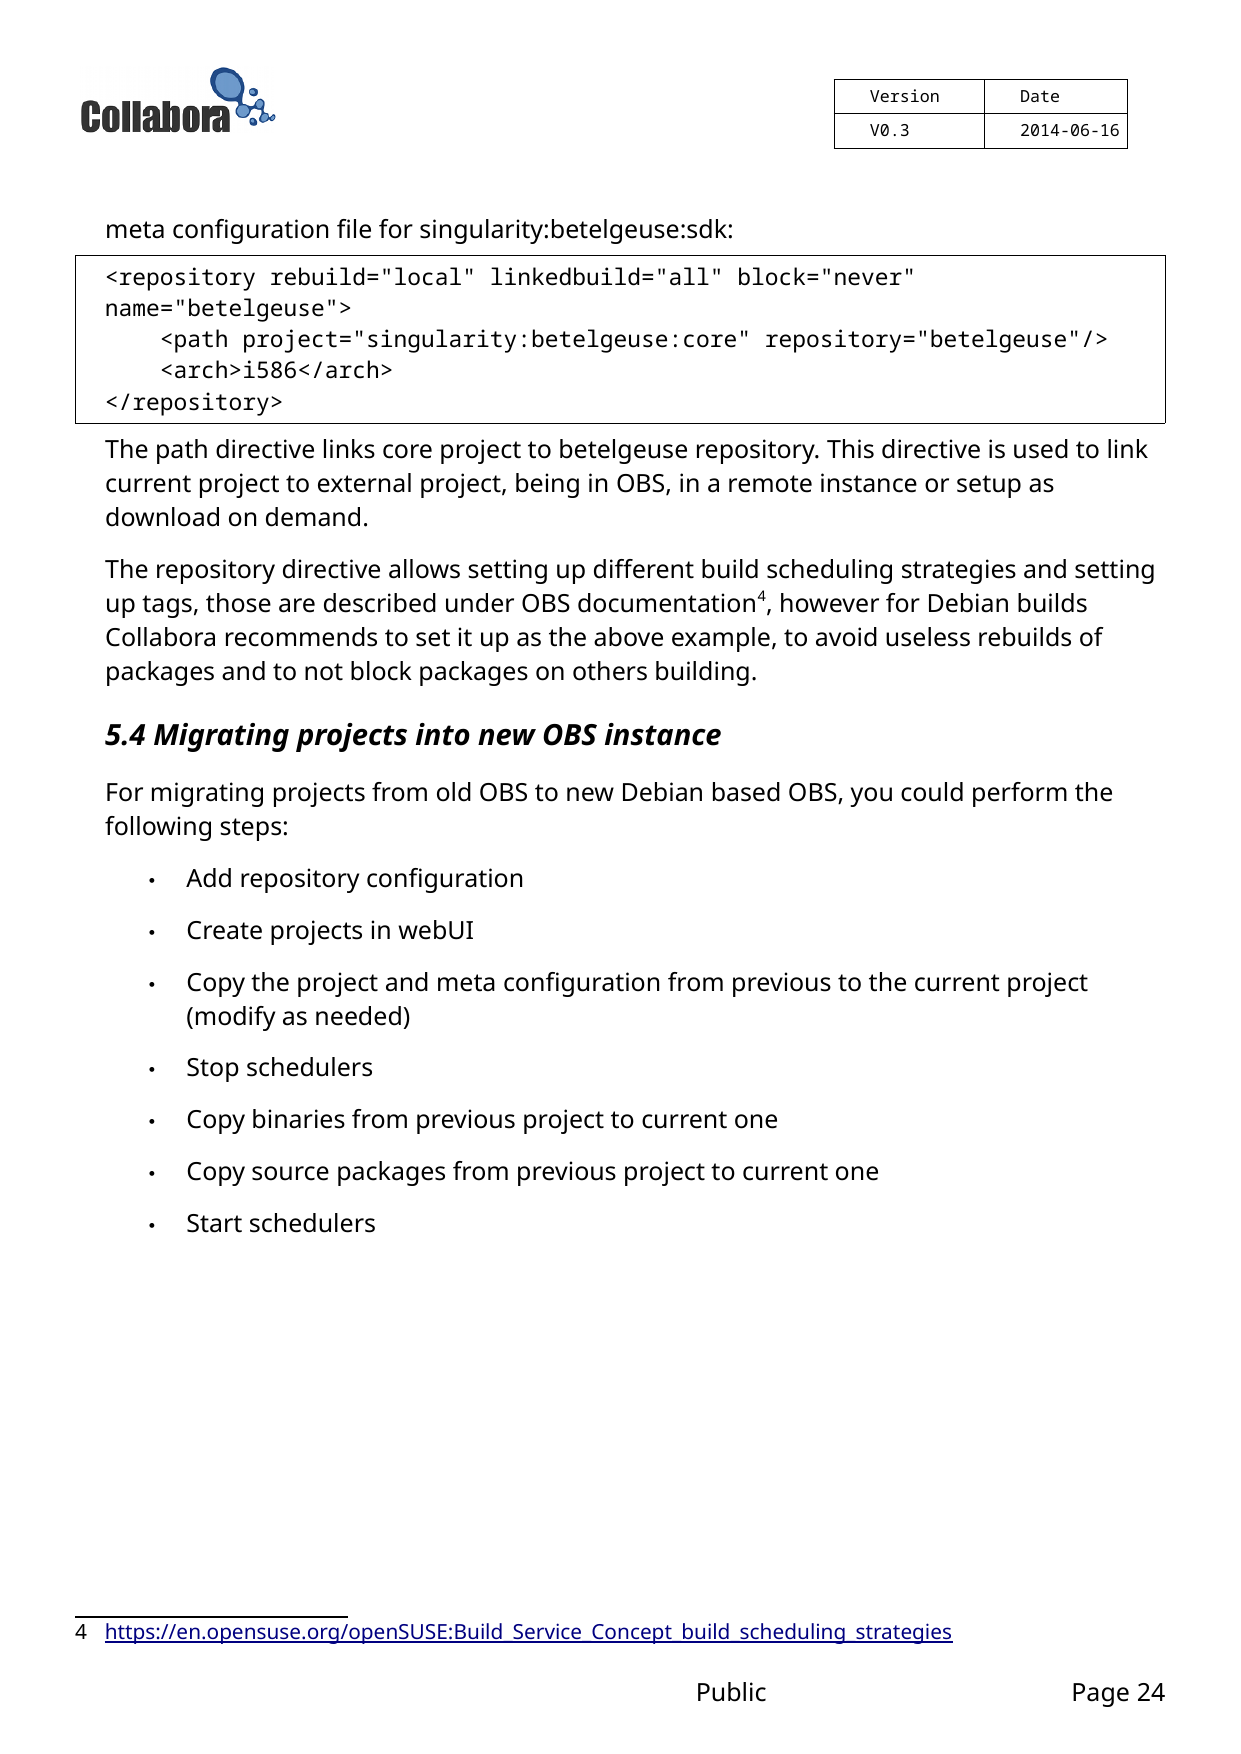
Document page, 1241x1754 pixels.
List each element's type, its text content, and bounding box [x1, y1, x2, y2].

text </repository> [76, 380, 1165, 423]
text https://en.opensuse.org/openSUSE:Build_Service_Concept_build_scheduling_strategies [75, 1617, 1165, 1645]
text <repository rebuild="local" linkedbuild="all" block="never" name="betelgeuse"> [76, 256, 1165, 317]
list Add repository configuration [149, 861, 1165, 895]
text The repository directive allows setting up different build scheduling strategies and setting up tags, those are described under OBS documentation, however for Debian builds Collabora recommends to set it up as the above example, to avoid useless rebuilds of packages and to not block packages on others building. [105, 552, 1165, 688]
list Copy binaries from previous project to current one [149, 1102, 1165, 1136]
picture [79, 66, 276, 133]
text For migrating projects from old OBS to new Debian based OBS, you could perform the following steps: [105, 775, 1165, 843]
subtitle Migrating projects into new OBS instance [105, 714, 1165, 754]
text meta configuration file for singularity:betelgeuse:sdk: [105, 212, 1165, 246]
text <arch>i586</arch> [76, 348, 1165, 380]
list Copy the project and meta configuration from previous to the current project (modify as needed) [149, 964, 1165, 1032]
text <path project="singularity:betelgeuse:core" repository="betelgeuse"/> [76, 317, 1165, 348]
list Stop schedulers [149, 1050, 1165, 1084]
text The path directive links core project to betelgeuse repository. This directive is used to link current project to external project, being in OBS, in a remote instance or setup as download on demand. [105, 432, 1165, 534]
list Create projects in webUI [149, 912, 1165, 947]
list Copy source packages from previous project to current one [149, 1154, 1165, 1188]
list Start schedulers [149, 1205, 1165, 1239]
